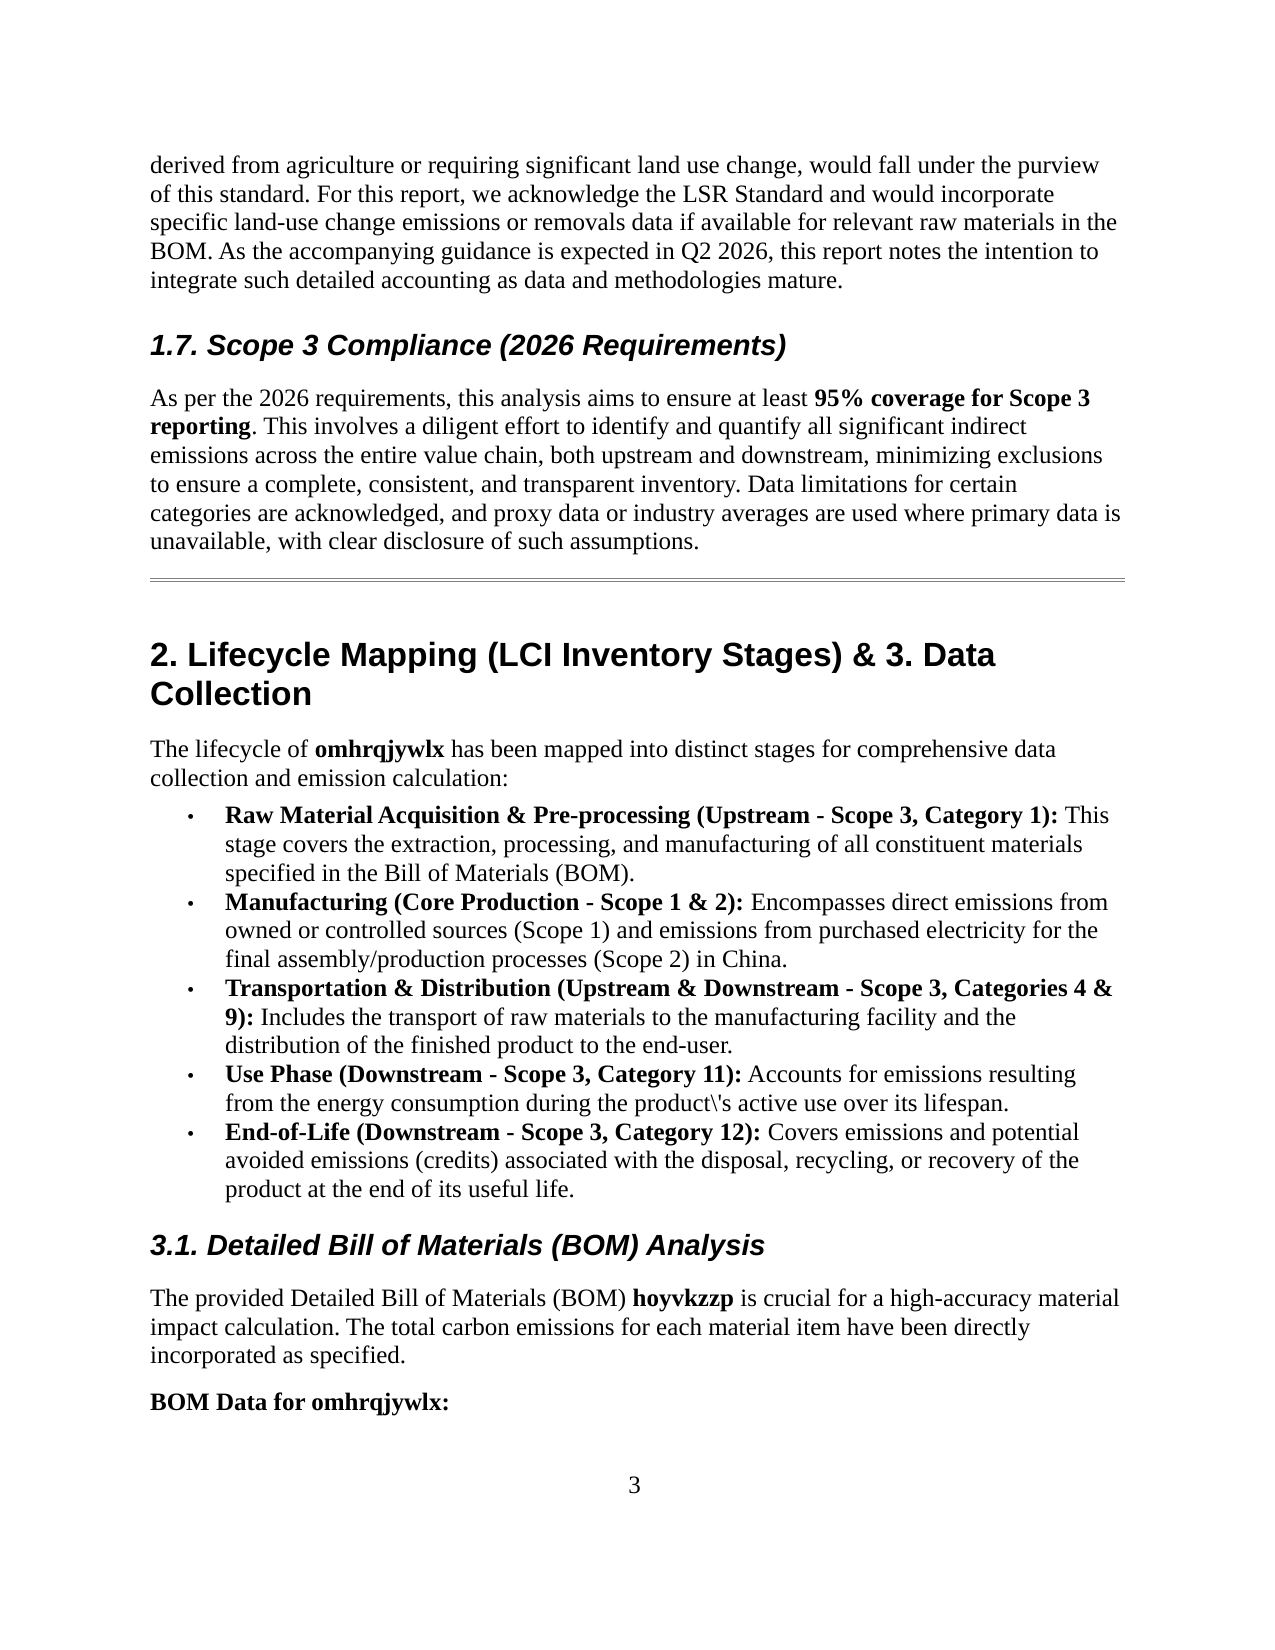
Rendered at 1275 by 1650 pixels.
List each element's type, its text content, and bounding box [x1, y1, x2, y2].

text As per the 2026 requirements, this analysis aims to ensure at least 95% coverage for Scope 3 reporting. This involves a diligent effort to identify and quantify all significant indirect emissions across the entire value chain, both upstream and downstream, minimizing exclusions to ensure a complete, consistent, and transparent inventory. Data limitations for certain categories are acknowledged, and proxy data or industry averages are used where primary data is unavailable, with clear disclosure of such assumptions. [150, 383, 1125, 555]
list End-of-Life (Downstream - Scope 3, Category 12): Covers emissions and potential avoided emissions (credits) associated with the disposal, recycling, or recovery of the product at the end of its useful life. [187, 1117, 1125, 1203]
text BOM Data for omhrqjywlx: [150, 1387, 1125, 1416]
list Use Phase (Downstream - Scope 3, Category 11): Accounts for emissions resulting from the energy consumption during the product\'s active use over its lifespan. [187, 1059, 1125, 1117]
subtitle 1.7. Scope 3 Compliance (2026 Requirements) [150, 328, 1125, 361]
text The lifecycle of omhrqjywlx has been mapped into distinct stages for comprehensive data collection and emission calculation: [150, 734, 1125, 792]
list Raw Material Acquisition & Pre-processing (Upstream - Scope 3, Category 1): This stage covers the extraction, processing, and manufacturing of all constituent materials specified in the Bill of Materials (BOM). [187, 801, 1125, 887]
text The provided Detailed Bill of Materials (BOM) hoyvkzzp is crucial for a high-accuracy material impact calculation. The total carbon emissions for each material item have been directly incorporated as specified. [150, 1283, 1125, 1369]
list Manufacturing (Core Production - Scope 1 & 2): Encompasses direct emissions from owned or controlled sources (Scope 1) and emissions from purchased electricity for the final assembly/production processes (Scope 2) in China. [187, 887, 1125, 973]
subtitle 2. Lifecycle Mapping (LCI Inventory Stages) & 3. Data Collection [150, 635, 1125, 713]
text derived from agriculture or requiring significant land use change, would fall under the purview of this standard. For this report, we acknowledge the LSR Standard and would incorporate specific land-use change emissions or removals data if available for relevant raw materials in the BOM. As the accompanying guidance is expected in Q2 2026, this report notes the intention to integrate such detailed accounting as data and methodologies mature. [150, 150, 1125, 294]
list Transportation & Distribution (Upstream & Downstream - Scope 3, Categories 4 & 9): Includes the transport of raw materials to the manufacturing facility and the distribution of the finished product to the end-user. [187, 973, 1125, 1059]
subtitle 3.1. Detailed Bill of Materials (BOM) Analysis [150, 1228, 1125, 1262]
